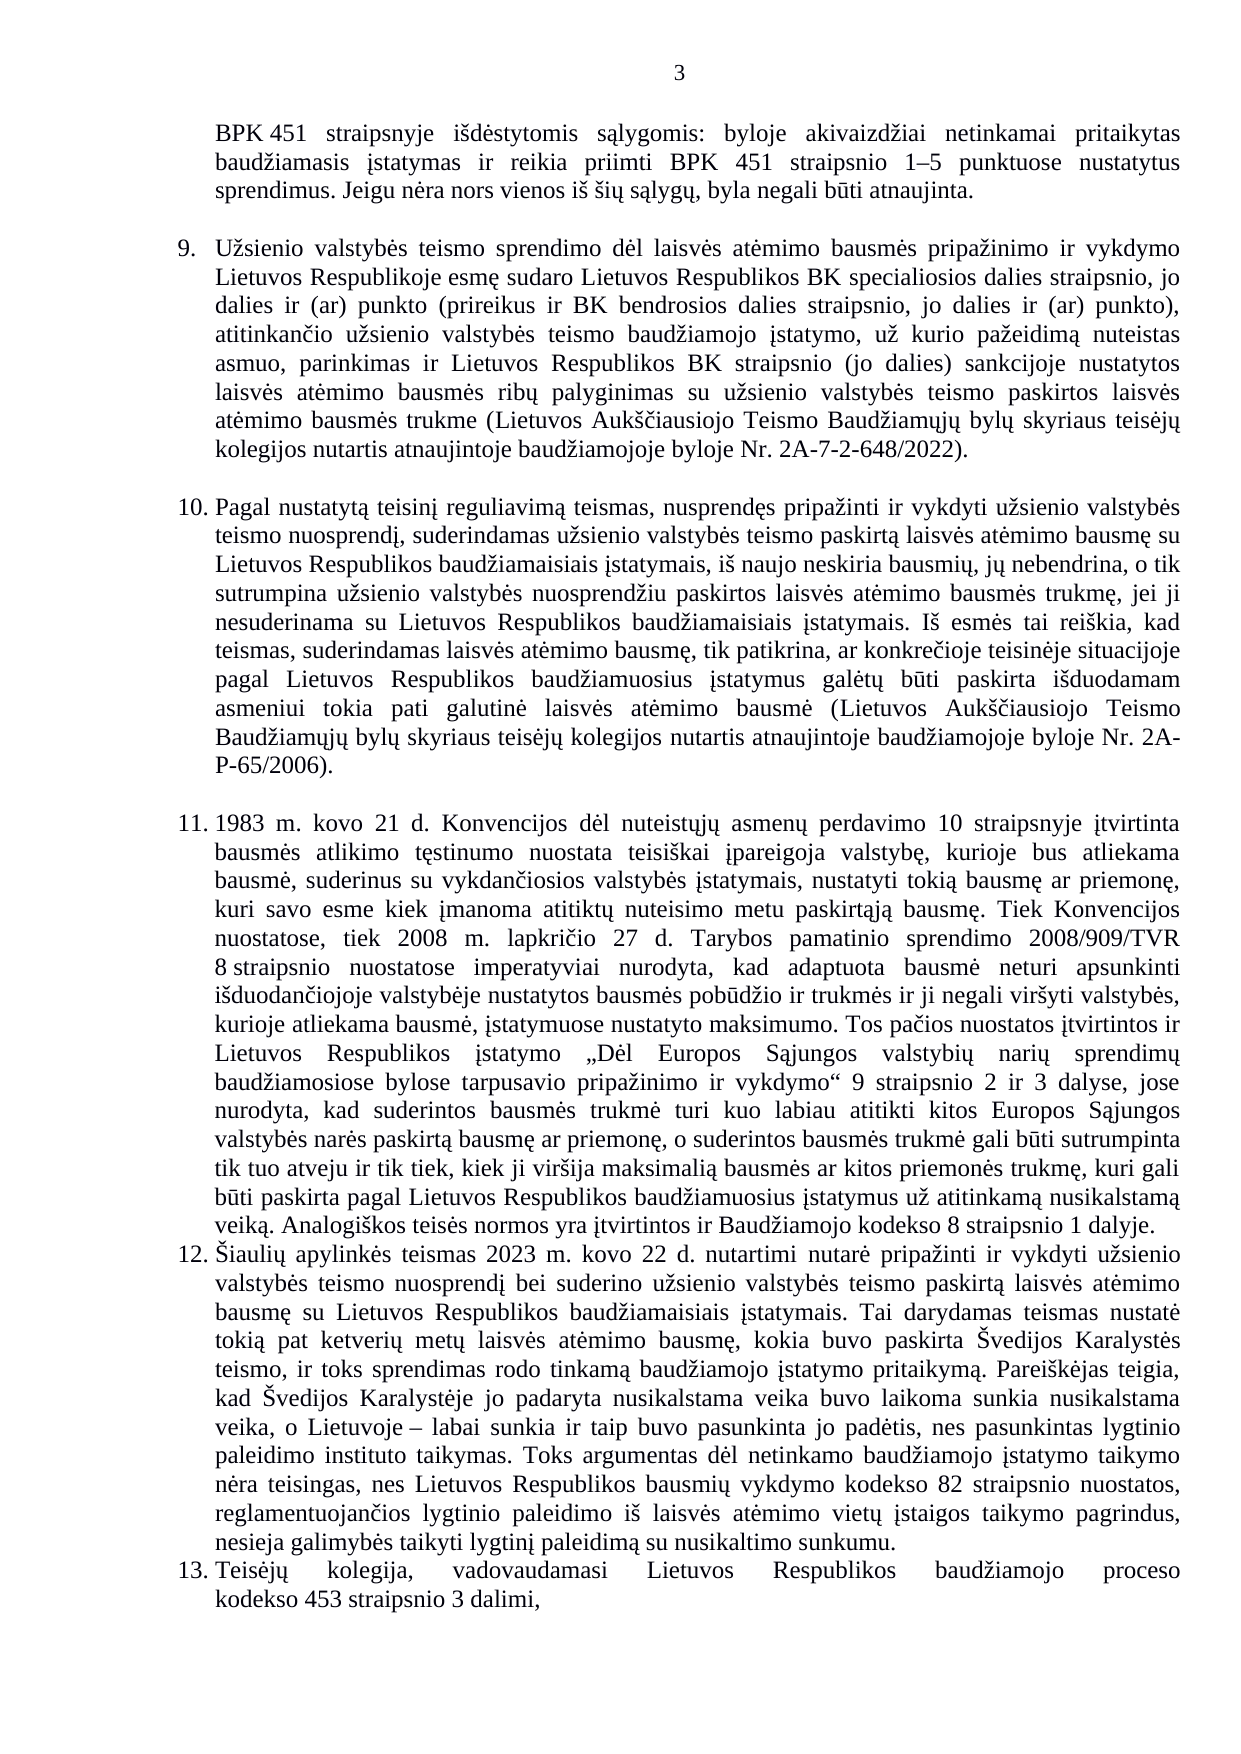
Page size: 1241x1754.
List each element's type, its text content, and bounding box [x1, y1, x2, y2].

text BPK 451 straipsnyje išdėstytomis sąlygomis: byloje akivaizdžiai netinkamai pritaikytas baudžiamasis įstatymas ir reikia priimti BPK 451 straipsnio 1–5 punktuose nustatytus sprendimus. Jeigu nėra nors vienos iš šių sąlygų, byla negali būti atnaujinta. [177, 118, 1181, 204]
text 10. Pagal nustatytą teisinį reguliavimą teismas, nusprendęs pripažinti ir vykdyti užsienio valstybės teismo nuosprendį, suderindamas užsienio valstybės teismo paskirtą laisvės atėmimo bausmę su Lietuvos Respublikos baudžiamaisiais įstatymais, iš naujo neskiria bausmių, jų nebendrina, o tik sutrumpina užsienio valstybės nuosprendžiu paskirtos laisvės atėmimo bausmės trukmę, jei ji nesuderinama su Lietuvos Respublikos baudžiamaisiais įstatymais. Iš esmės tai reiškia, kad teismas, suderindamas laisvės atėmimo bausmę, tik patikrina, ar konkrečioje teisinėje situacijoje pagal Lietuvos Respublikos baudžiamuosius įstatymus galėtų būti paskirta išduodamam asmeniui tokia pati galutinė laisvės atėmimo bausmė (Lietuvos Aukščiausiojo Teismo Baudžiamųjų bylų skyriaus teisėjų kolegijos nutartis atnaujintoje baudžiamojoje byloje Nr. 2A-P-65/2006). [177, 492, 1181, 779]
text 13. Teisėjų kolegija, vadovaudamasi Lietuvos Respublikos baudžiamojo proceso kodekso 453 straipsnio 3 dalimi, [177, 1556, 1181, 1613]
text 9. Užsienio valstybės teismo sprendimo dėl laisvės atėmimo bausmės pripažinimo ir vykdymo Lietuvos Respublikoje esmę sudaro Lietuvos Respublikos BK specialiosios dalies straipsnio, jo dalies ir (ar) punkto (prireikus ir BK bendrosios dalies straipsnio, jo dalies ir (ar) punkto), atitinkančio užsienio valstybės teismo baudžiamojo įstatymo, už kurio pažeidimą nuteistas asmuo, parinkimas ir Lietuvos Respublikos BK straipsnio (jo dalies) sankcijoje nustatytos laisvės atėmimo bausmės ribų palyginimas su užsienio valstybės teismo paskirtos laisvės atėmimo bausmės trukme (Lietuvos Aukščiausiojo Teismo Baudžiamųjų bylų skyriaus teisėjų kolegijos nutartis atnaujintoje baudžiamojoje byloje Nr. 2A-7-2-648/2022). [177, 233, 1181, 463]
text 12. Šiaulių apylinkės teismas 2023 m. kovo 22 d. nutartimi nutarė pripažinti ir vykdyti užsienio valstybės teismo nuosprendį bei suderino užsienio valstybės teismo paskirtą laisvės atėmimo bausmę su Lietuvos Respublikos baudžiamaisiais įstatymais. Tai darydamas teismas nustatė tokią pat ketverių metų laisvės atėmimo bausmę, kokia buvo paskirta Švedijos Karalystės teismo, ir toks sprendimas rodo tinkamą baudžiamojo įstatymo pritaikymą. Pareiškėjas teigia, kad Švedijos Karalystėje jo padaryta nusikalstama veika buvo laikoma sunkia nusikalstama veika, o Lietuvoje – labai sunkia ir taip buvo pasunkinta jo padėtis, nes pasunkintas lygtinio paleidimo instituto taikymas. Toks argumentas dėl netinkamo baudžiamojo įstatymo taikymo nėra teisingas, nes Lietuvos Respublikos bausmių vykdymo kodekso 82 straipsnio nuostatos, reglamentuojančios lygtinio paleidimo iš laisvės atėmimo vietų įstaigos taikymo pagrindus, nesieja galimybės taikyti lygtinį paleidimą su nusikaltimo sunkumu. [177, 1239, 1181, 1556]
text 11. 1983 m. kovo 21 d. Konvencijos dėl nuteistųjų asmenų perdavimo 10 straipsnyje įtvirtinta bausmės atlikimo tęstinumo nuostata teisiškai įpareigoja valstybę, kurioje bus atliekama bausmė, suderinus su vykdančiosios valstybės įstatymais, nustatyti tokią bausmę ar priemonę, kuri savo esme kiek įmanoma atitiktų nuteisimo metu paskirtąją bausmę. Tiek Konvencijos nuostatose, tiek 2008 m. lapkričio 27 d. Tarybos pamatinio sprendimo 2008/909/TVR 8 straipsnio nuostatose imperatyviai nurodyta, kad adaptuota bausmė neturi apsunkinti išduodančiojoje valstybėje nustatytos bausmės pobūdžio ir trukmės ir ji negali viršyti valstybės, kurioje atliekama bausmė, įstatymuose nustatyto maksimumo. Tos pačios nuostatos įtvirtintos ir Lietuvos Respublikos įstatymo „Dėl Europos Sąjungos valstybių narių sprendimų baudžiamosiose bylose tarpusavio pripažinimo ir vykdymo“ 9 straipsnio 2 ir 3 dalyse, jose nurodyta, kad suderintos bausmės trukmė turi kuo labiau atitikti kitos Europos Sąjungos valstybės narės paskirtą bausmę ar priemonę, o suderintos bausmės trukmė gali būti sutrumpinta tik tuo atveju ir tik tiek, kiek ji viršija maksimalią bausmės ar kitos priemonės trukmę, kuri gali būti paskirta pagal Lietuvos Respublikos baudžiamuosius įstatymus už atitinkamą nusikalstamą veiką. Analogiškos teisės normos yra įtvirtintos ir Baudžiamojo kodekso 8 straipsnio 1 dalyje. [177, 808, 1181, 1239]
